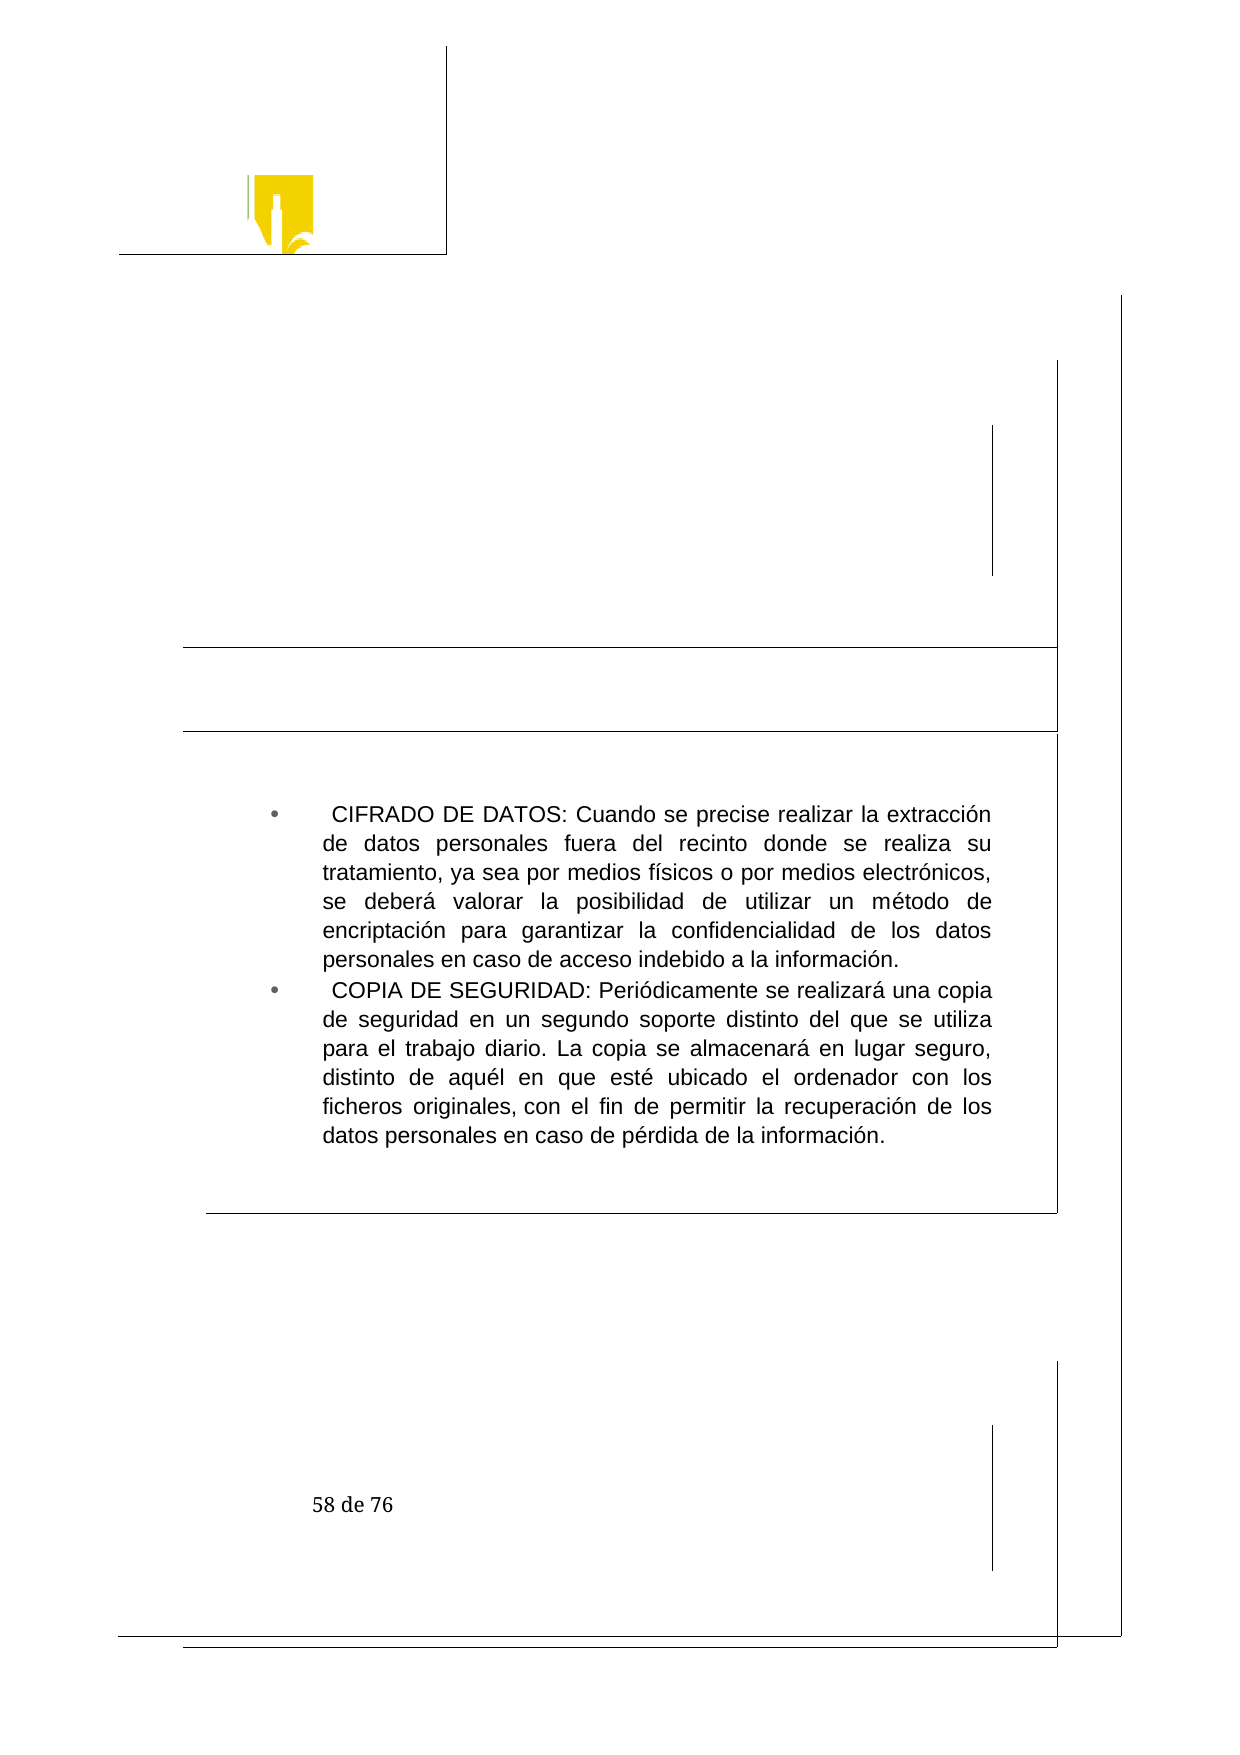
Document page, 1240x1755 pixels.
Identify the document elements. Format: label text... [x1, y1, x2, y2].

list COPIA DE SEGURIDAD: Periódicamente se realizará una copia de seguridad en un segundo soporte distinto del que se utiliza para el trabajo diario. La copia se almacenará en lugar seguro, distinto de aquél en que esté ubicado el ordenador con los ficheros originales, con el fin de permitir la recuperación de los datos personales en caso de pérdida de la información. [206, 910, 1057, 1213]
list CIFRADO DE DATOS: Cuando se precise realizar la extracción de datos personales fuera del recinto donde se realiza su tratamiento, ya sea por medios físicos o por medios electrónicos, se deberá valorar la posibilidad de utilizar un método de encriptación para garantizar la confidencialidad de los datos personales en caso de acceso indebido a la información. [206, 734, 1057, 910]
